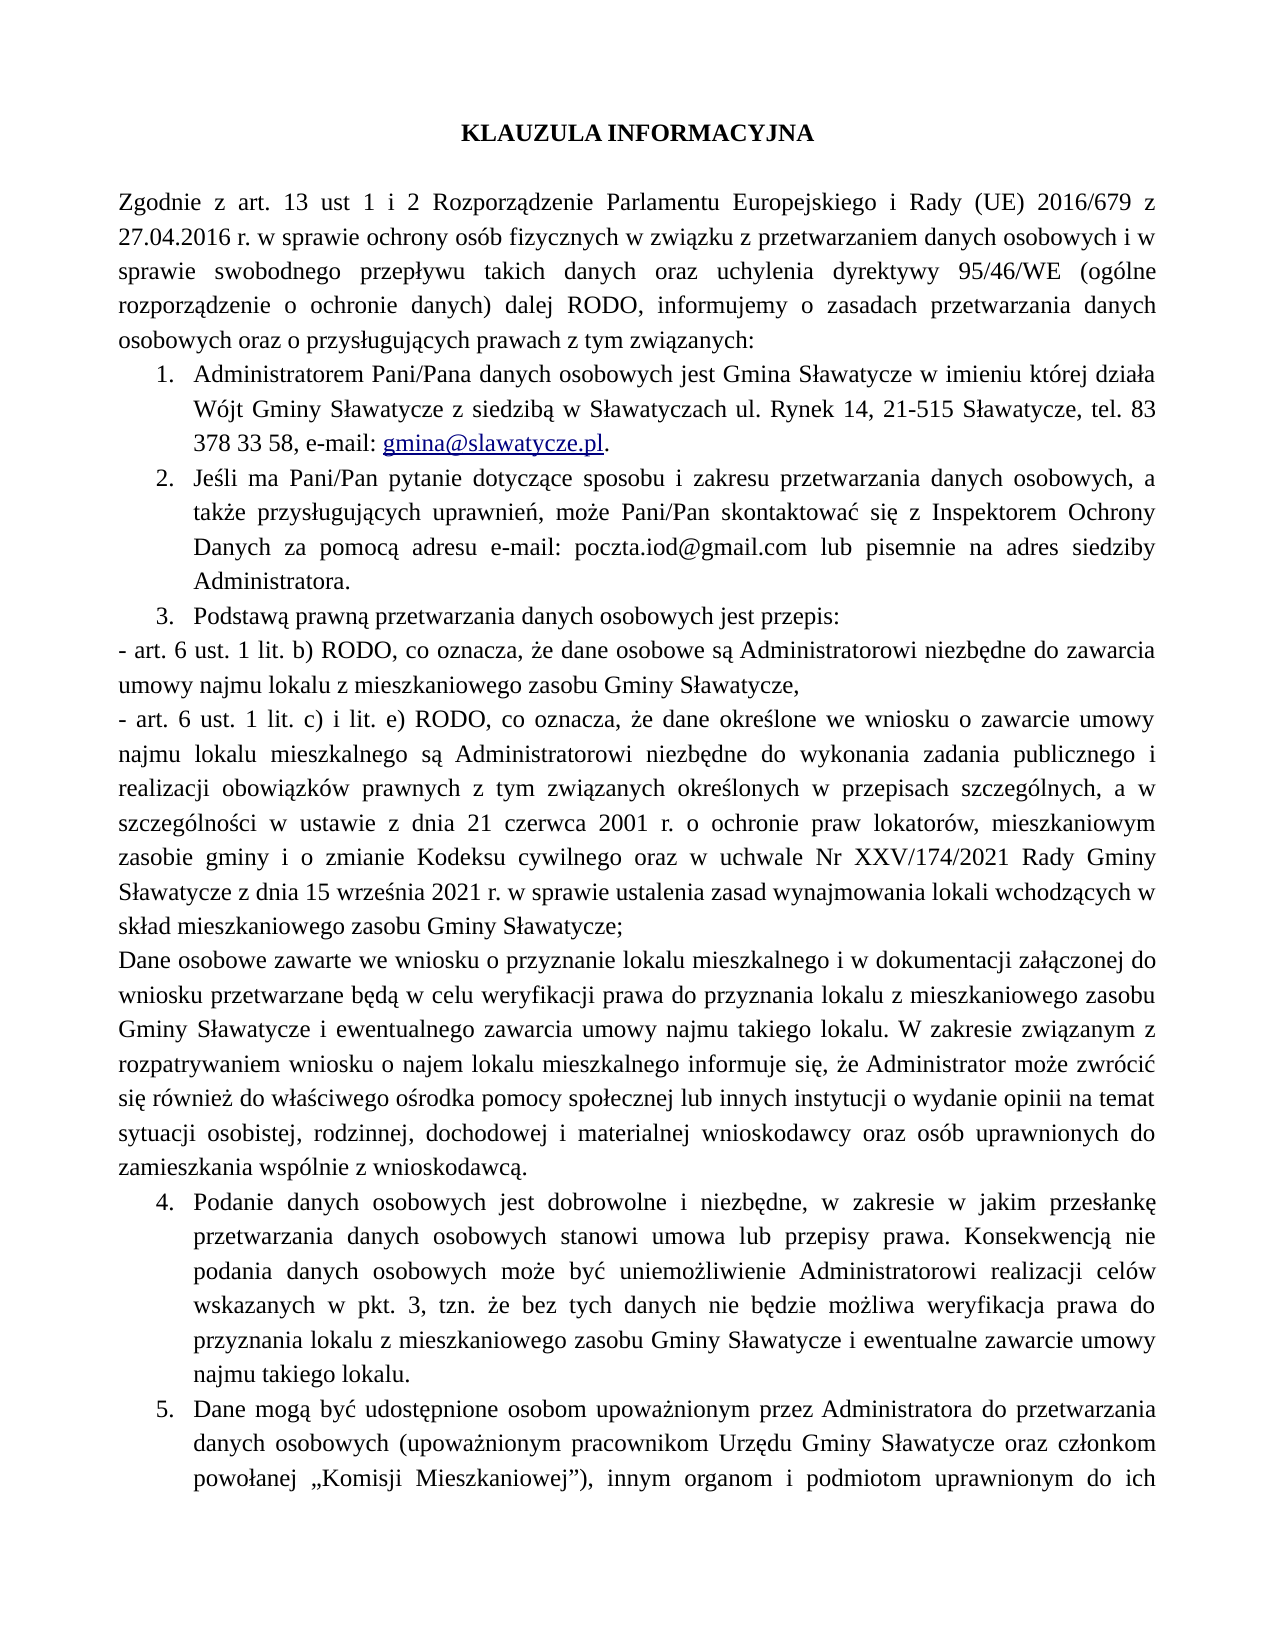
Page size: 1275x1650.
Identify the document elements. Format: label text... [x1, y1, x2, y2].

text - art. 6 ust. 1 lit. c) i lit. e) RODO, co oznacza, że dane określone we wniosku o zawarcie umowy najmu lokalu mieszkalnego są Administratorowi niezbędne do wykonania zadania publicznego i realizacji obowiązków prawnych z tym związanych określonych w przepisach szczególnych, a w szczególności w ustawie z dnia 21 czerwca 2001 r. o ochronie praw lokatorów, mieszkaniowym zasobie gminy i o zmianie Kodeksu cywilnego oraz w uchwale Nr XXV/174/2021 Rady Gminy Sławatycze z dnia 15 września 2021 r. w sprawie ustalenia zasad wynajmowania lokali wchodzących w skład mieszkaniowego zasobu Gminy Sławatycze; [118, 704, 1157, 940]
list Administratorem Pani/Pana danych osobowych jest Gmina Sławatycze w imieniu której działa Wójt Gminy Sławatycze z siedzibą w Sławatyczach ul. Rynek 14, 21-515 Sławatycze, tel. 83 378 33 58, e-mail: gmina@slawatycze.pl. [156, 359, 1157, 457]
text Dane osobowe zawarte we wniosku o przyznanie lokalu mieszkalnego i w dokumentacji załączonej do wniosku przetwarzane będą w celu weryfikacji prawa do przyznania lokalu z mieszkaniowego zasobu Gminy Sławatycze i ewentualnego zawarcia umowy najmu takiego lokalu. W zakresie związanym z rozpatrywaniem wniosku o najem lokalu mieszkalnego informuje się, że Administrator może zwrócić się również do właściwego ośrodka pomocy społecznej lub innych instytucji o wydanie opinii na temat sytuacji osobistej, rodzinnej, dochodowej i materialnej wnioskodawcy oraz osób uprawnionych do zamieszkania wspólnie z wnioskodawcą. [118, 946, 1157, 1181]
text Zgodnie z art. 13 ust 1 i 2 Rozporządzenie Parlamentu Europejskiego i Rady (UE) 2016/679 z 27.04.2016 r. w sprawie ochrony osób fizycznych w związku z przetwarzaniem danych osobowych i w sprawie swobodnego przepływu takich danych oraz uchylenia dyrektywy 95/46/WE (ogólne rozporządzenie o ochronie danych) dalej RODO, informujemy o zasadach przetwarzania danych osobowych oraz o przysługujących prawach z tym związanych: [118, 187, 1157, 354]
text - art. 6 ust. 1 lit. b) RODO, co oznacza, że dane osobowe są Administratorowi niezbędne do zawarcia umowy najmu lokalu z mieszkaniowego zasobu Gminy Sławatycze, [118, 635, 1157, 698]
list Jeśli ma Pani/Pan pytanie dotyczące sposobu i zakresu przetwarzania danych osobowych, a także przysługujących uprawnień, może Pani/Pan skontaktować się z Inspektorem Ochrony Danych za pomocą adresu e-mail: poczta.iod@gmail.com lub pisemnie na adres siedziby Administratora. [156, 463, 1157, 595]
list Dane mogą być udostępnione osobom upoważnionym przez Administratora do przetwarzania danych osobowych (upoważnionym pracownikom Urzędu Gminy Sławatycze oraz członkom powołanej „Komisji Mieszkaniowej”), innym organom i podmiotom uprawnionym do ich [156, 1394, 1157, 1492]
list Podanie danych osobowych jest dobrowolne i niezbędne, w zakresie w jakim przesłankę przetwarzania danych osobowych stanowi umowa lub przepisy prawa. Konsekwencją nie podania danych osobowych może być uniemożliwienie Administratorowi realizacji celów wskazanych w pkt. 3, tzn. że bez tych danych nie będzie możliwa weryfikacja prawa do przyznania lokalu z mieszkaniowego zasobu Gminy Sławatycze i ewentualne zawarcie umowy najmu takiego lokalu. [156, 1187, 1157, 1388]
text KLAUZULA INFORMACYJNA [118, 118, 1157, 147]
list Podstawą prawną przetwarzania danych osobowych jest przepis: [156, 601, 1157, 629]
